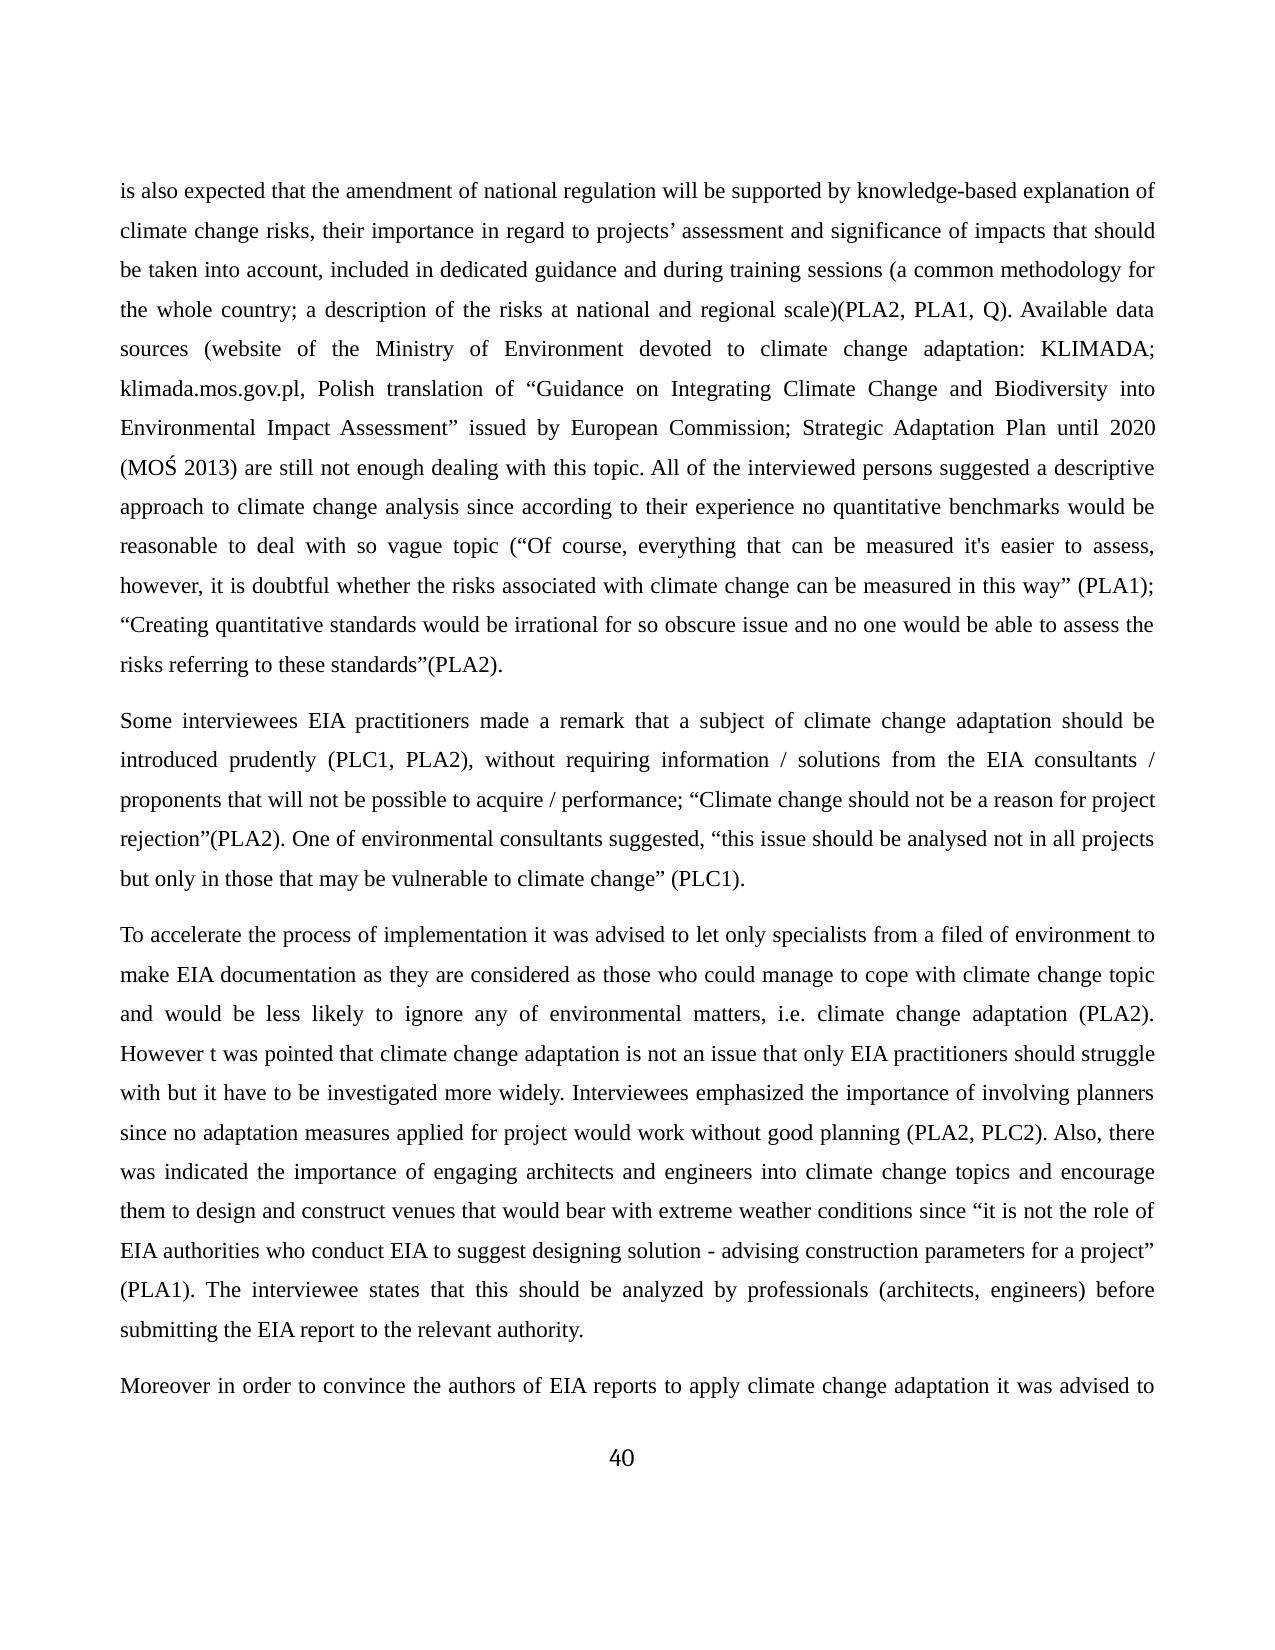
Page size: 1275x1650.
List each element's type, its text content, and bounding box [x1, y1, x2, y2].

text is also expected that the amendment of national regulation will be supported by knowledge-based explanation of climate change risks, their importance in regard to projects’ assessment and significance of impacts that should be taken into account, included in dedicated guidance and during training sessions (a common methodology for the whole country; a description of the risks at national and regional scale)(PLA2, PLA1, Q). Available data sources (website of the Ministry of Environment devoted to climate change adaptation: KLIMADA; klimada.mos.gov.pl, Polish translation of “Guidance on Integrating Climate Change and Biodiversity into Environmental Impact Assessment” issued by European Commission; Strategic Adaptation Plan until 2020 (MOŚ 2013) are still not enough dealing with this topic. All of the interviewed persons suggested a descriptive approach to climate change analysis since according to their experience no quantitative benchmarks would be reasonable to deal with so vague topic (“Of course, everything that can be measured it's easier to assess, however, it is doubtful whether the risks associated with climate change can be measured in this way” (PLA1); “Creating quantitative standards would be irrational for so obscure issue and no one would be able to assess the risks referring to these standards”(PLA2). [120, 177, 1157, 677]
text Some interviewees EIA practitioners made a remark that a subject of climate change adaptation should be introduced prudently (PLC1, PLA2), without requiring information / solutions from the EIA consultants / proponents that will not be possible to acquire / performance; “Climate change should not be a reason for project rejection”(PLA2). One of environmental consultants suggested, “this issue should be analysed not in all projects but only in those that may be vulnerable to climate change” (PLC1). [120, 707, 1157, 891]
text Moreover in order to convince the authors of EIA reports to apply climate change adaptation it was advised to [120, 1372, 1157, 1398]
text To accelerate the process of implementation it was advised to let only specialists from a filed of environment to make EIA documentation as they are considered as those who could manage to cope with climate change topic and would be less likely to ignore any of environmental matters, i.e. climate change adaptation (PLA2). However t was pointed that climate change adaptation is not an issue that only EIA practitioners should struggle with but it have to be investigated more widely. Interviewees emphasized the importance of involving planners since no adaptation measures applied for project would work without good planning (PLA2, PLC2). Also, there was indicated the importance of engaging architects and engineers into climate change topics and encourage them to design and construct venues that would bear with extreme weather conditions since “it is not the role of EIA authorities who conduct EIA to suggest designing solution - advising construction parameters for a project” (PLA1). The interviewee states that this should be analyzed by professionals (architects, engineers) before submitting the EIA report to the relevant authority. [120, 921, 1157, 1342]
